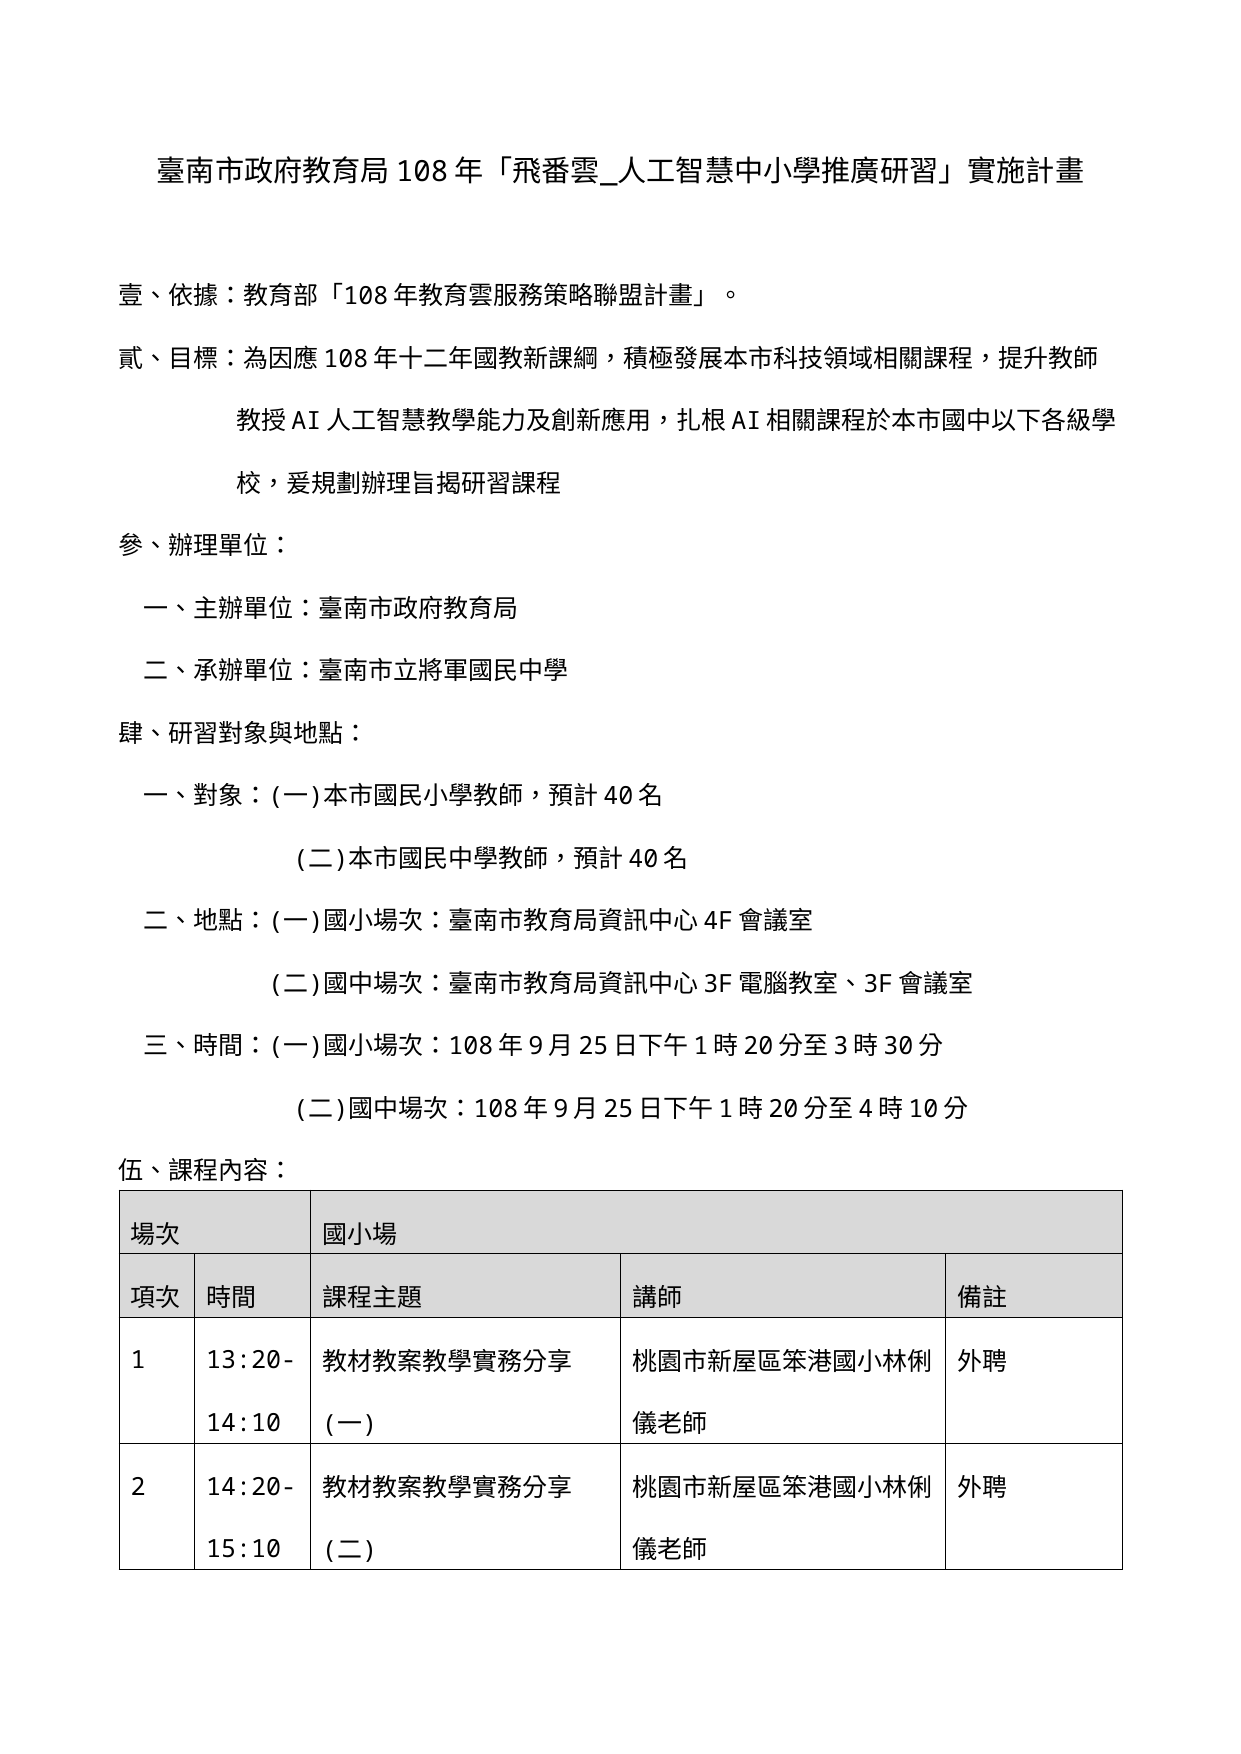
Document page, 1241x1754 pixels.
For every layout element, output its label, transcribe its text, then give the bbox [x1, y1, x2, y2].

text (二)本市國民中學教師，預計40名 [143, 814, 1122, 877]
table_cell 教材教案教學實務分享(一) [311, 1318, 620, 1443]
table_cell 講師 [621, 1254, 945, 1317]
text 二、地點：(一)國小場次：臺南市教育局資訊中心4F會議室 [143, 877, 1097, 939]
table_header 國小場 [311, 1191, 1122, 1253]
text (二)國中場次：臺南市教育局資訊中心3F電腦教室、3F會議室 [243, 939, 1097, 1002]
text 參、辦理單位： [118, 502, 1122, 564]
table_cell 桃園市新屋區笨港國小林俐儀老師 [621, 1444, 945, 1569]
table_cell 1 [120, 1318, 194, 1443]
text 一、主辦單位：臺南市政府教育局 [143, 564, 1122, 627]
text 一、對象：(一)本市國民小學教師，預計40名 [143, 752, 1122, 814]
text 肆、研習對象與地點： [118, 689, 1122, 752]
table_cell 外聘 [946, 1318, 1122, 1443]
text 壹、依據：教育部「108年教育雲服務策略聯盟計畫」。 [118, 252, 1122, 314]
text 二、承辦單位：臺南市立將軍國民中學 [143, 627, 1122, 689]
table_cell 2 [120, 1444, 194, 1569]
text 三、時間：(一)國小場次：108年9月25日下午1時20分至3時30分 [143, 1002, 1097, 1064]
table_cell 教材教案教學實務分享(二) [311, 1444, 620, 1569]
text 伍、課程內容： [118, 1127, 1097, 1189]
table_cell 項次 [120, 1254, 194, 1317]
text (二)國中場次：108年9月25日下午1時20分至4時10分 [143, 1064, 1097, 1127]
text 臺南市政府教育局108年「飛番雲_人工智慧中小學推廣研習」實施計畫 [118, 127, 1122, 189]
text 貳、目標：為因應108年十二年國教新課綱，積極發展本市科技領域相關課程，提升教師教授AI人工智慧教學能力及創新應用，扎根AI相關課程於本市國中以下各級學校，爰規劃辦理旨揭研習課程 [118, 314, 1122, 502]
table_header 場次 [120, 1191, 310, 1253]
table_cell 課程主題 [311, 1254, 620, 1317]
table_cell 備註 [946, 1254, 1122, 1317]
table_cell 14:20-15:10 [195, 1444, 310, 1569]
table_cell 時間 [195, 1254, 310, 1317]
table_cell 13:20-14:10 [195, 1318, 310, 1443]
table_cell 桃園市新屋區笨港國小林俐儀老師 [621, 1318, 945, 1443]
table_cell 外聘 [946, 1444, 1122, 1569]
